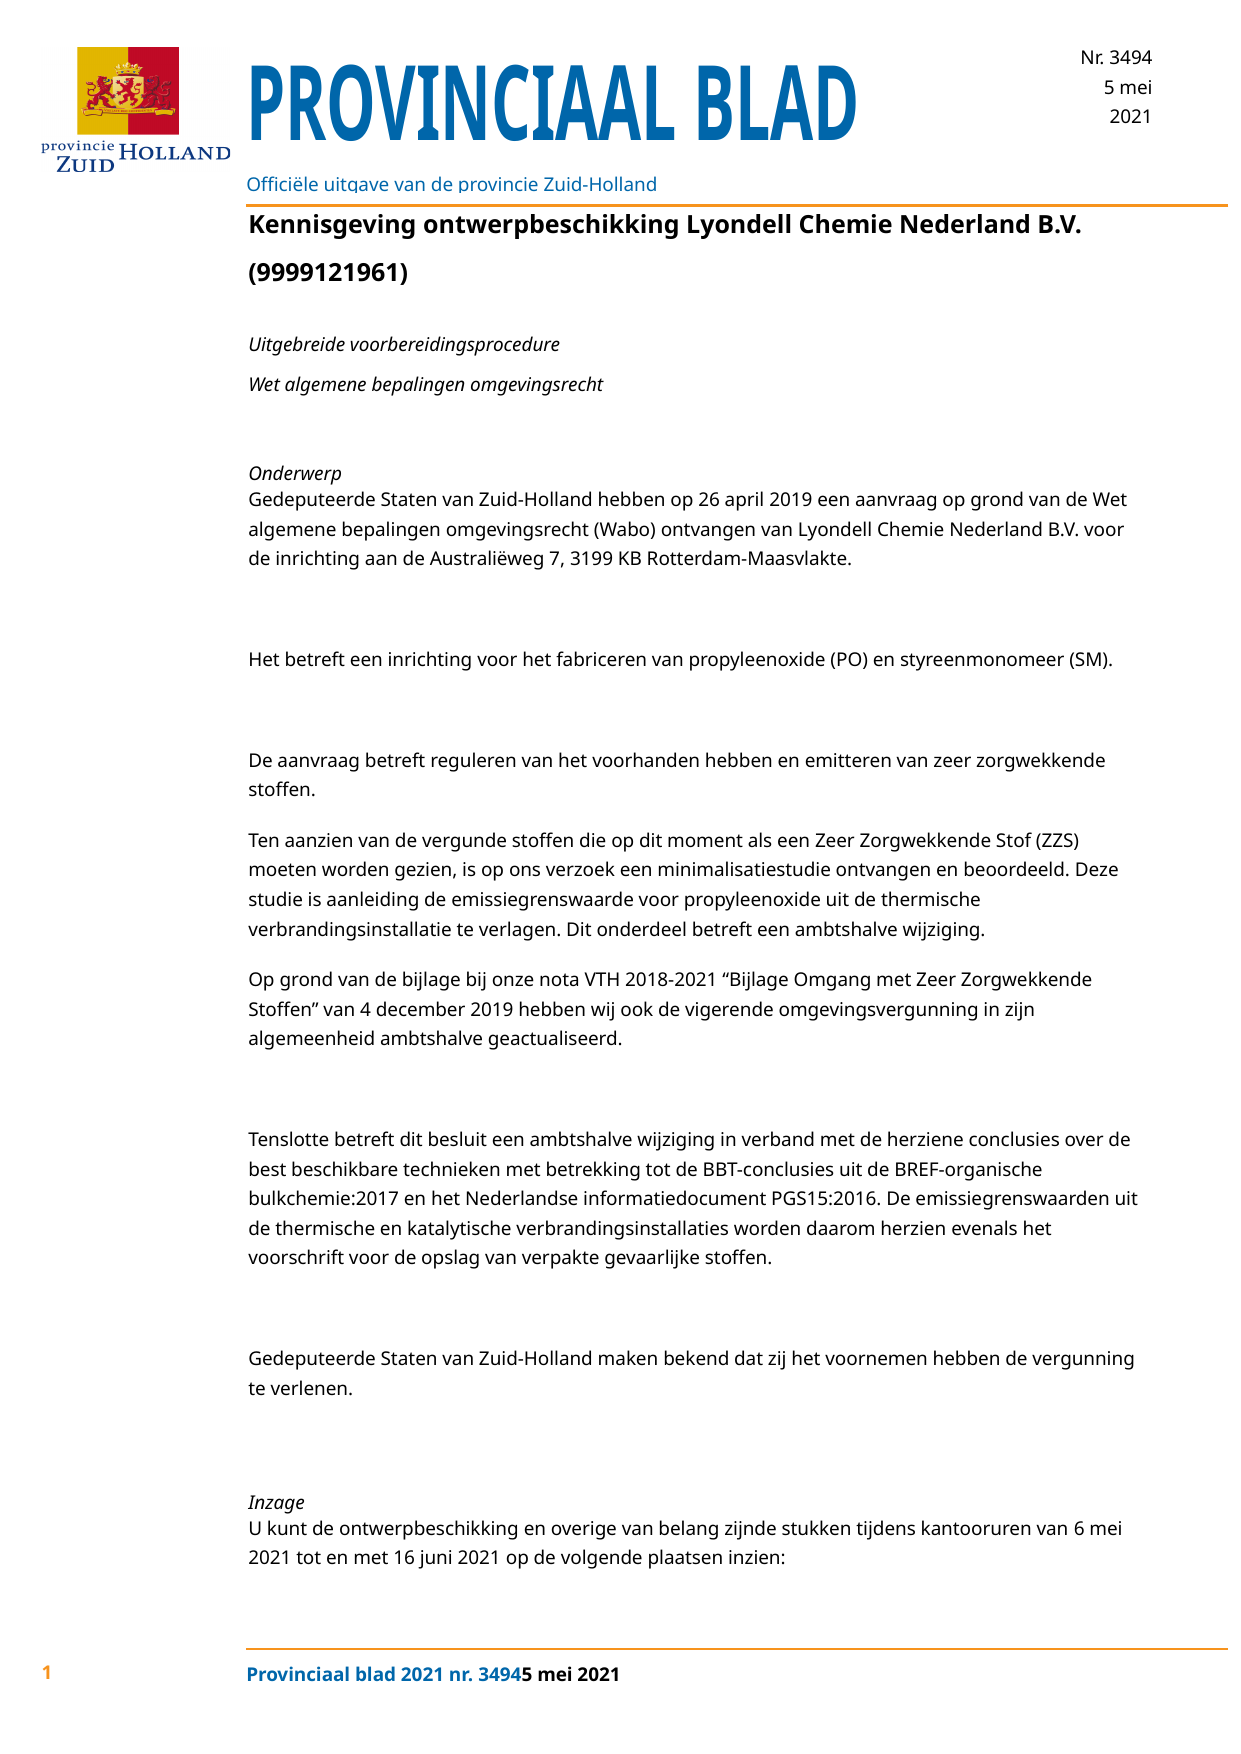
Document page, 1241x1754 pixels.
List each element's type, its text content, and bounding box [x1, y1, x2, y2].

picture [41, 47, 231, 172]
text Tenslotte betreft dit besluit een ambtshalve wijziging in verband met de herziene conclusies over de best beschikbare technieken met betrekking tot de BBT-conclusies uit de BREF-organische bulkchemie:2017 en het Nederlandse informatiedocument PGS15:2016. De emissiegrenswaarden uit de thermische en katalytische verbrandingsinstallaties worden daarom herzien evenals het voorschrift voor de opslag van verpakte gevaarlijke stoffen. [248, 1126, 1152, 1270]
text Gedeputeerde Staten van Zuid-Holland maken bekend dat zij het voornemen hebben de vergunning te verlenen. [248, 1345, 1152, 1401]
text Onderwerp [248, 460, 1152, 486]
text Inzage [248, 1489, 1152, 1515]
text U kunt de ontwerpbeschikking en overige van belang zijnde stukken tijdens kantooruren van 6 mei 2021 tot en met 16 juni 2021 op de volgende plaatsen inzien: [248, 1515, 1152, 1570]
text Gedeputeerde Staten van Zuid-Holland hebben op 26 april 2019 een aanvraag op grond van de Wet algemene bepalingen omgevingsrecht (Wabo) ontvangen van Lyondell Chemie Nederland B.V. voor de inrichting aan de Australiëweg 7, 3199 KB Rotterdam-Maasvlakte. [248, 486, 1152, 571]
text Uitgebreide voorbereidingsprocedure [248, 331, 1152, 357]
text Kennisgeving ontwerpbeschikking Lyondell Chemie Nederland B.V. (9999121961) [248, 207, 1152, 288]
text Ten aanzien van de vergunde stoffen die op dit moment als een Zeer Zorgwekkende Stof (ZZS) moeten worden gezien, is op ons verzoek een minimalisatiestudie ontvangen en beoordeeld. Deze studie is aanleiding de emissiegrenswaarde voor propyleenoxide uit de thermische verbrandingsinstallatie te verlagen. Dit onderdeel betreft een ambtshalve wijziging. [248, 827, 1152, 941]
text Op grond van de bijlage bij onze nota VTH 2018-2021 “Bijlage Omgang met Zeer Zorgwekkende Stoffen” van 4 december 2019 hebben wij ook de vigerende omgevingsvergunning in zijn algemeenheid ambtshalve geactualiseerd. [248, 966, 1152, 1051]
text De aanvraag betreft reguleren van het voorhanden hebben en emitteren van zeer zorgwekkende stoffen. [248, 747, 1152, 802]
text Wet algemene bepalingen omgevingsrecht [248, 371, 1152, 396]
text Het betreft een inrichting voor het fabriceren van propyleenoxide (PO) en styreenmonomeer (SM). [248, 646, 1152, 672]
